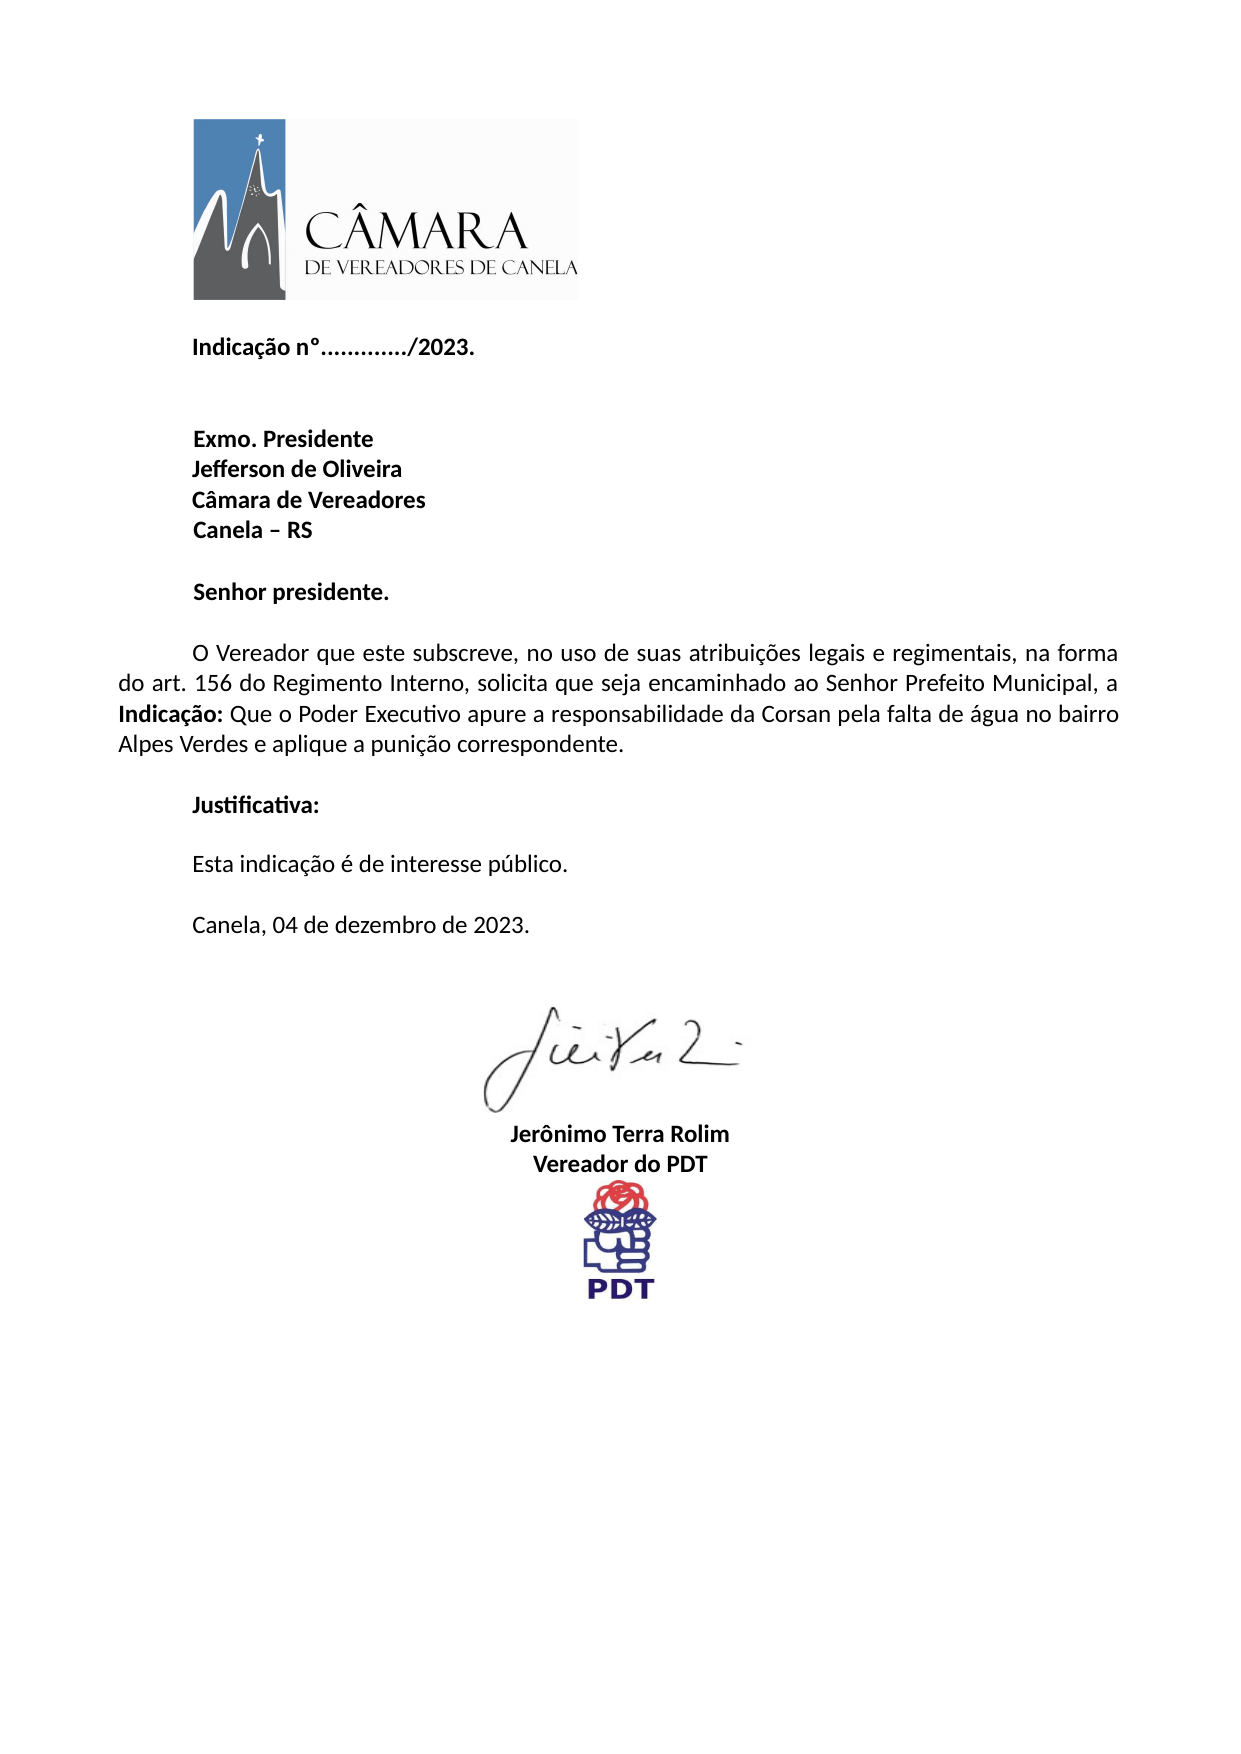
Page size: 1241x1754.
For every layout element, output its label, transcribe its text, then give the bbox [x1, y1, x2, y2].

text Justificativa: [118, 789, 1122, 820]
text Câmara de Vereadores [118, 484, 1122, 514]
subtitle Indicação nº............./2023. [118, 331, 1122, 362]
text O Vereador que este subscreve, no uso de suas atribuições legais e regimentais, na forma do art. 156 do Regimento Interno, solicita que seja encaminhado ao Senhor Prefeito Municipal, a Indicação: Que o Poder Executivo apure a responsabilidade da Corsan pela falta de água no bairro Alpes Verdes e aplique a punição correspondente. [118, 637, 1120, 759]
text Canela, 04 de dezembro de 2023. [118, 909, 1122, 940]
picture [193, 119, 578, 300]
text Exmo. Presidente [118, 423, 1122, 453]
picture [583, 1180, 657, 1304]
text Senhor presidente. [118, 576, 1122, 606]
text Canela – RS [118, 514, 1122, 545]
picture [483, 1006, 757, 1117]
text Jerônimo Terra Rolim [118, 1001, 1122, 1148]
text Esta indicação é de interesse público. [118, 848, 1122, 879]
text Jefferson de Oliveira [118, 453, 1122, 484]
text Vereador do PDT [118, 1148, 1122, 1179]
